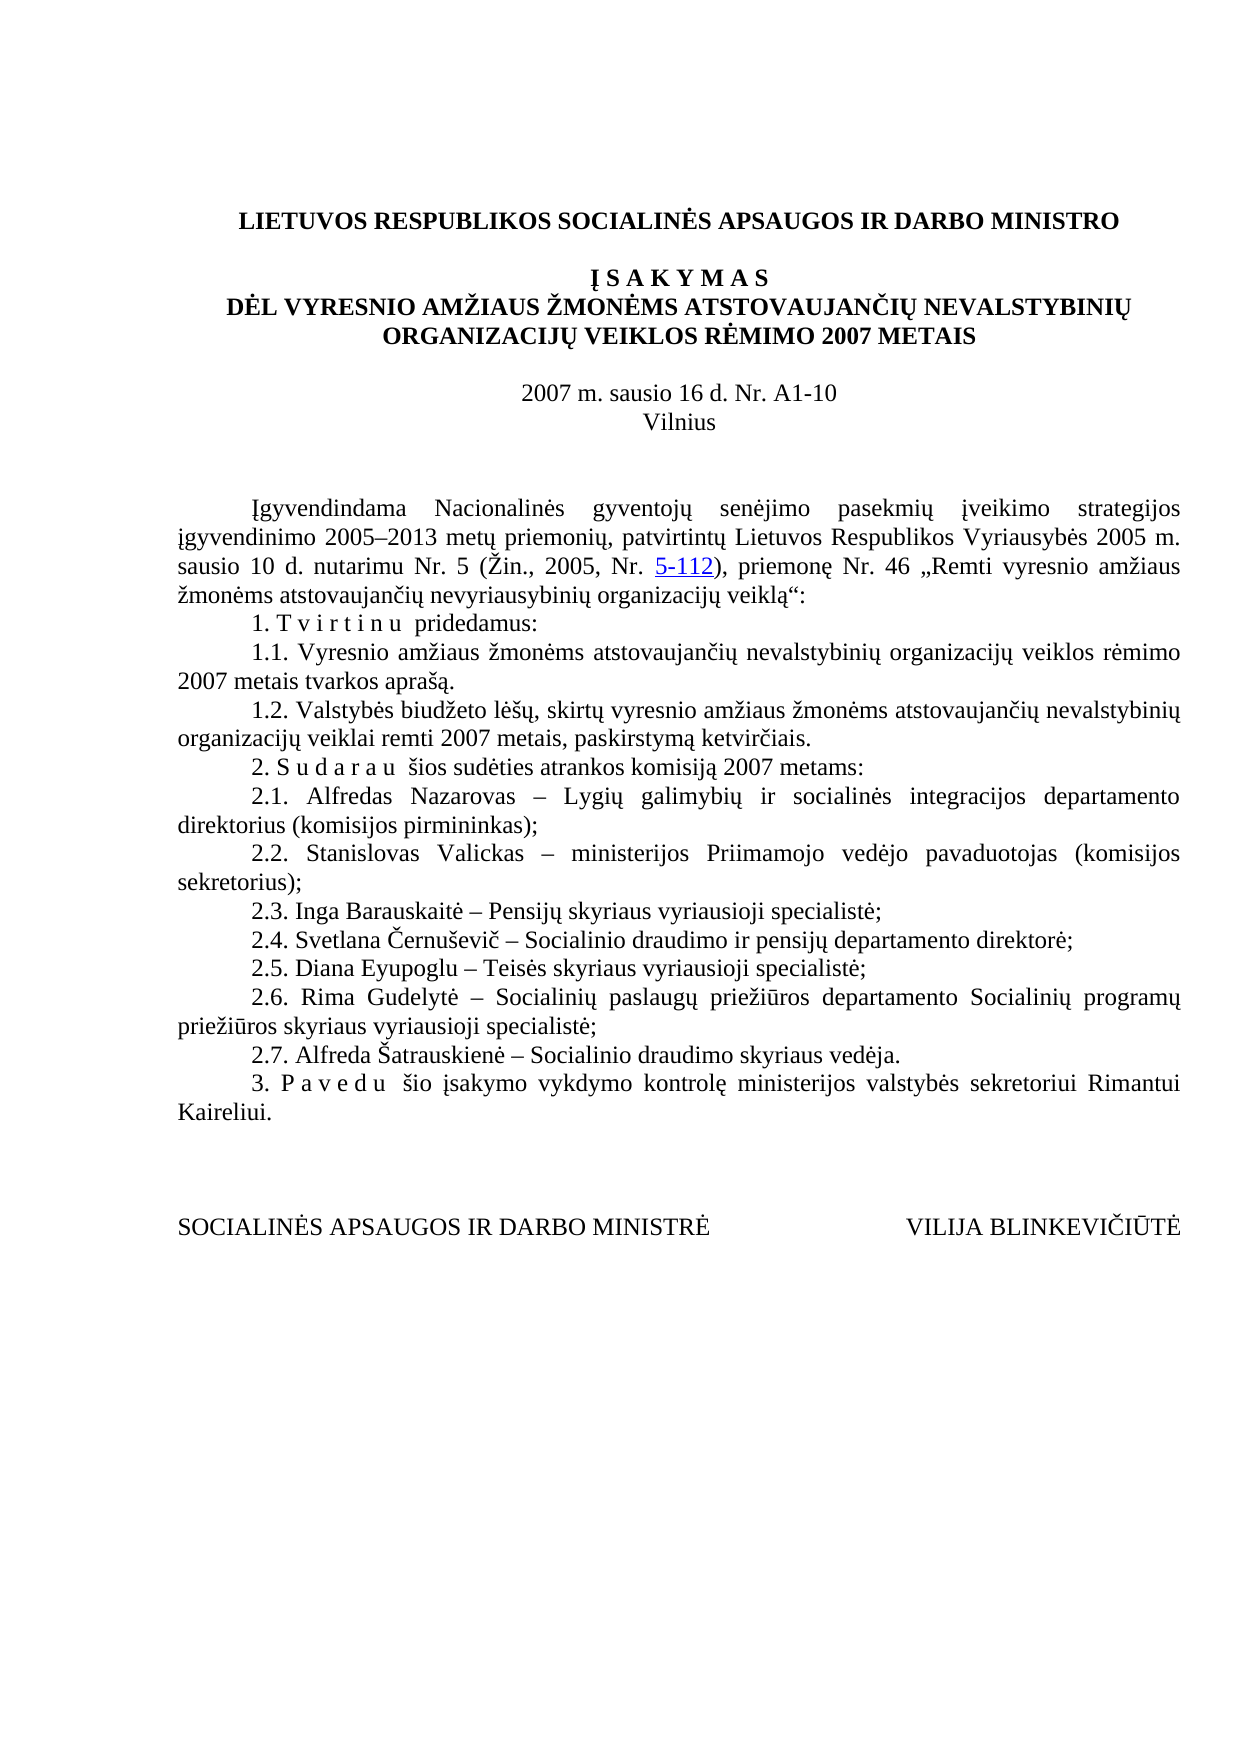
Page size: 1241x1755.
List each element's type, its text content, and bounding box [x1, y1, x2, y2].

text Vilnius [177, 407, 1181, 436]
text 2.7. Alfreda Šatrauskienė – Socialinio draudimo skyriaus vedėja. [177, 1040, 1181, 1068]
text 2007 m. sausio 16 d. Nr. A1-10 [177, 378, 1181, 407]
text LIETUVOS RESPUBLIKOS SOCIALINĖS APSAUGOS IR DARBO MINISTRO [177, 206, 1181, 235]
text 2.2. Stanislovas Valickas – ministerijos Priimamojo vedėjo pavaduotojas (komisijos sekretorius); [177, 838, 1181, 896]
text Į S A K Y M A S [177, 263, 1181, 292]
text 3. Pavedu šio įsakymo vykdymo kontrolę ministerijos valstybės sekretoriui Rimantui Kaireliui. [177, 1068, 1181, 1126]
text 2.5. Diana Eyupoglu – Teisės skyriaus vyriausioji specialistė; [177, 953, 1181, 982]
text 1.2. Valstybės biudžeto lėšų, skirtų vyresnio amžiaus žmonėms atstovaujančių nevalstybinių organizacijų veiklai remti 2007 metais, paskirstymą ketvirčiais. [177, 695, 1181, 752]
text SOCIALINĖS APSAUGOS IR DARBO MINISTRĖ VILIJA BLINKEVIČIŪTĖ [177, 1212, 1181, 1241]
text 2.4. Svetlana Černuševič – Socialinio draudimo ir pensijų departamento direktorė; [177, 925, 1181, 953]
text Įgyvendindama Nacionalinės gyventojų senėjimo pasekmių įveikimo strategijos įgyvendinimo 2005–2013 metų priemonių, patvirtintų Lietuvos Respublikos Vyriausybės 2005 m. sausio 10 d. nutarimu Nr. 5 (Žin., 2005, Nr. 5-112), priemonę Nr. 46 „Remti vyresnio amžiaus žmonėms atstovaujančių nevyriausybinių organizacijų veiklą“: [177, 493, 1181, 608]
text DĖL VYRESNIO AMŽIAUS ŽMONĖMS ATSTOVAUJANČIŲ NEVALSTYBINIŲ ORGANIZACIJŲ VEIKLOS RĖMIMO 2007 METAIS [177, 292, 1181, 350]
text 2.3. Inga Barauskaitė – Pensijų skyriaus vyriausioji specialistė; [177, 896, 1181, 925]
text 2. Sudarau šios sudėties atrankos komisiją 2007 metams: [177, 752, 1181, 781]
text 1.1. Vyresnio amžiaus žmonėms atstovaujančių nevalstybinių organizacijų veiklos rėmimo 2007 metais tvarkos aprašą. [177, 637, 1181, 695]
text 2.1. Alfredas Nazarovas – Lygių galimybių ir socialinės integracijos departamento direktorius (komisijos pirmininkas); [177, 781, 1181, 838]
text 1. Tvirtinu pridedamus: [177, 608, 1181, 637]
text 2.6. Rima Gudelytė – Socialinių paslaugų priežiūros departamento Socialinių programų priežiūros skyriaus vyriausioji specialistė; [177, 982, 1181, 1040]
